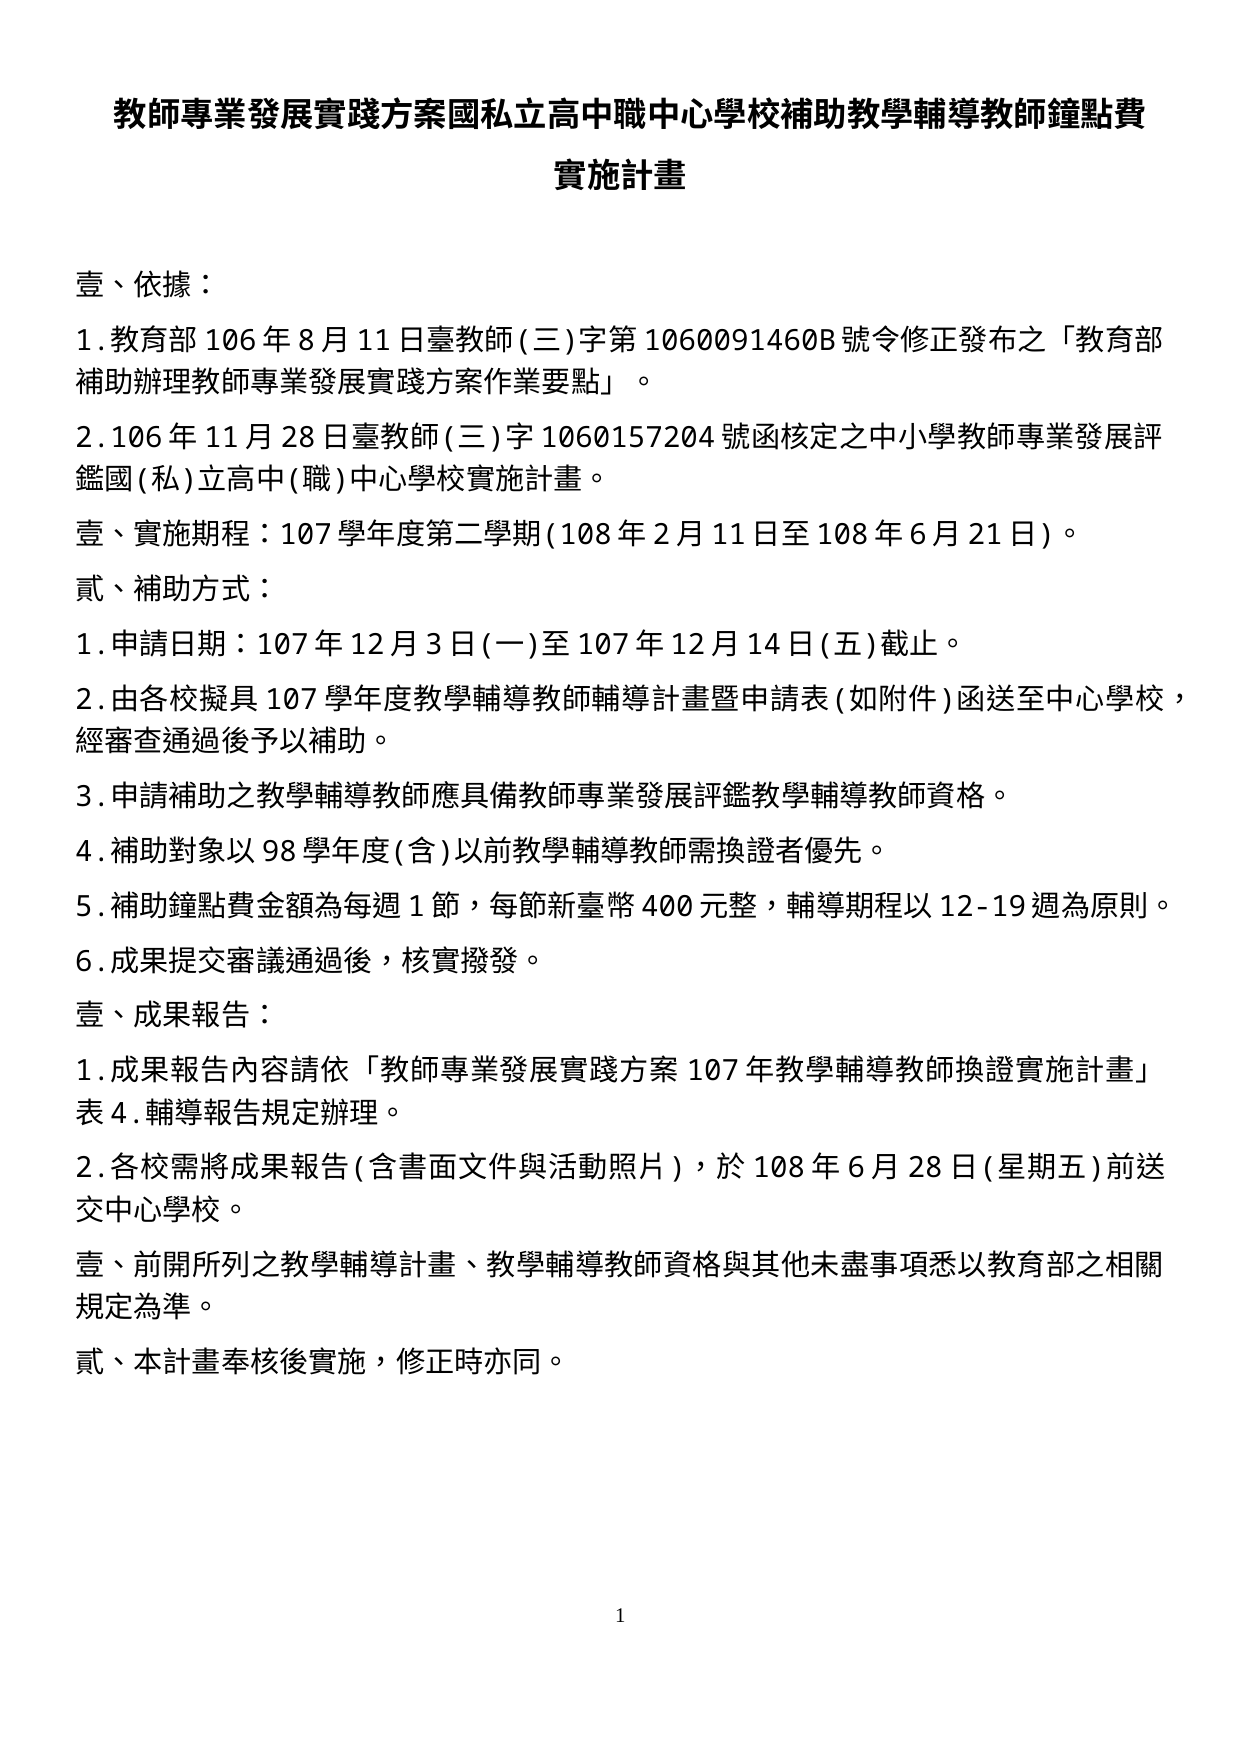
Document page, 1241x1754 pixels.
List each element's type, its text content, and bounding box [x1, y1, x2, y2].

list 依據： [75, 261, 1165, 304]
list 申請補助之教學輔導教師應具備教師專業發展評鑑教學輔導教師資格。 [75, 772, 1165, 815]
list 成果提交審議通過後，核實撥發。 [75, 937, 1165, 979]
text 教師專業發展實踐方案國私立高中職中心學校補助教學輔導教師鐘點費 [75, 87, 1165, 136]
list 補助對象以98學年度(含)以前教學輔導教師需換證者優先。 [75, 827, 1165, 870]
list 成果報告： [75, 992, 1165, 1034]
list 成果報告內容請依「教師專業發展實踐方案107年教學輔導教師換證實施計畫」表4.輔導報告規定辦理。 [75, 1047, 1165, 1132]
list 本計畫奉核後實施，修正時亦同。 [75, 1338, 1165, 1381]
list 前開所列之教學輔導計畫、教學輔導教師資格與其他未盡事項悉以教育部之相關規定為準。 [75, 1241, 1165, 1326]
list 申請日期：107年12月3日(一)至107年12月14日(五)截止。 [75, 620, 1165, 663]
text 實施計畫 [75, 148, 1165, 197]
list 教育部106年8月11日臺教師(三)字第1060091460B號令修正發布之「教育部補助辦理教師專業發展實踐方案作業要點」。 [75, 316, 1165, 401]
list 實施期程：107學年度第二學期(108年2月11日至108年6月21日)。 [75, 511, 1165, 553]
list 由各校擬具107學年度教學輔導教師輔導計畫暨申請表(如附件)函送至中心學校，經審查通過後予以補助。 [75, 675, 1165, 760]
list 106年11月28日臺教師(三)字1060157204號函核定之中小學教師專業發展評鑑國(私)立高中(職)中心學校實施計畫。 [75, 413, 1165, 498]
list 補助方式： [75, 566, 1165, 608]
list 補助鐘點費金額為每週1節，每節新臺幣400元整，輔導期程以12-19週為原則。 [75, 882, 1165, 924]
list 各校需將成果報告(含書面文件與活動照片)，於108年6月28日(星期五)前送交中心學校。 [75, 1144, 1165, 1229]
